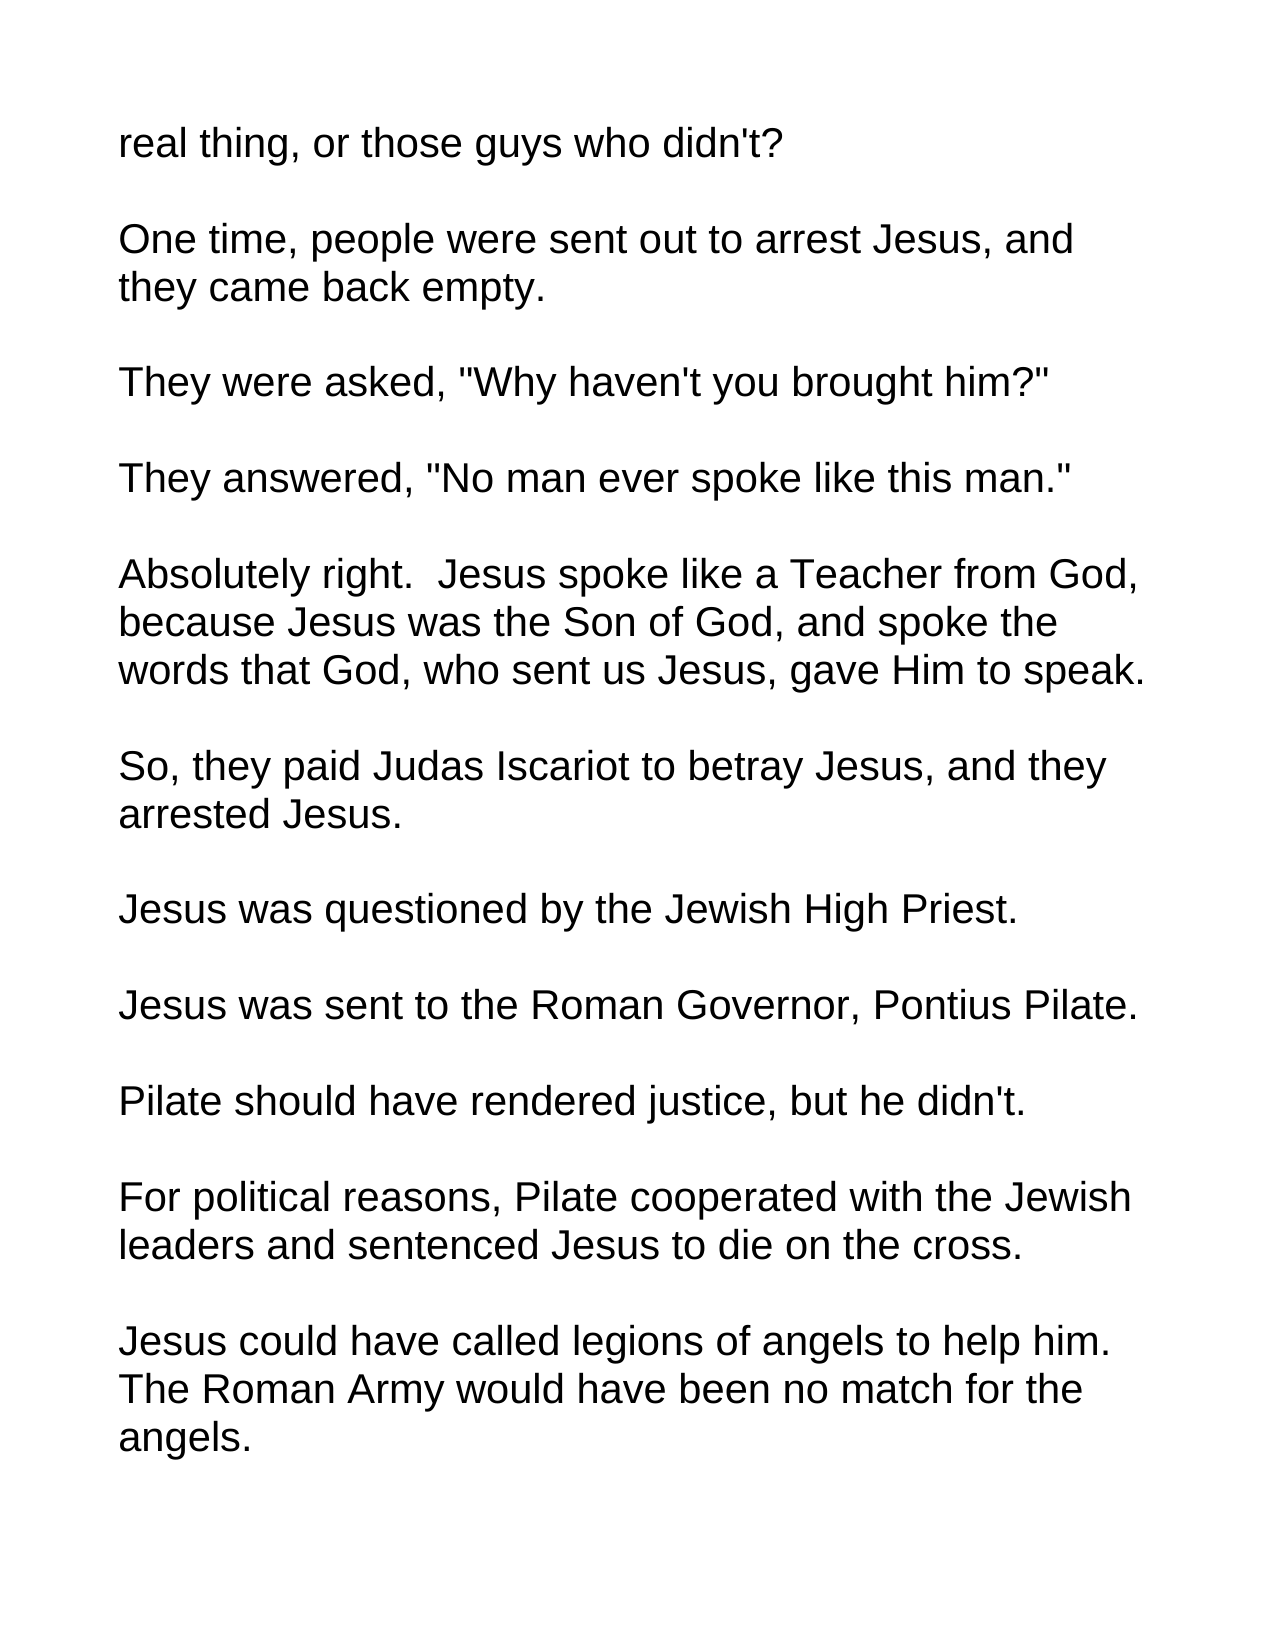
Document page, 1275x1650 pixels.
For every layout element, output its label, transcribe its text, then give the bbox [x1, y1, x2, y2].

text For political reasons, Pilate cooperated with the Jewish leaders and sentenced Jesus to die on the cross. [118, 1172, 1157, 1268]
text Jesus was questioned by the Jewish High Priest. [118, 885, 1157, 933]
text Jesus could have called legions of angels to help him. The Roman Army would have been no match for the angels. [118, 1316, 1157, 1460]
text Pilate should have rendered justice, but he didn't. [118, 1076, 1157, 1124]
text One time, people were sent out to arrest Jesus, and they came back empty. [118, 214, 1157, 310]
text They were asked, "Why haven't you brought him?" [118, 358, 1157, 406]
text Absolutely right. Jesus spoke like a Teacher from God, because Jesus was the Son of God, and spoke the words that God, who sent us Jesus, gave Him to speak. [118, 549, 1157, 693]
text real thing, or those guys who didn't? [118, 118, 1157, 166]
text Jesus was sent to the Roman Governor, Pontius Pilate. [118, 981, 1157, 1028]
text They answered, "No man ever spoke like this man." [118, 453, 1157, 501]
text So, they paid Judas Iscariot to betray Jesus, and they arrested Jesus. [118, 741, 1157, 837]
